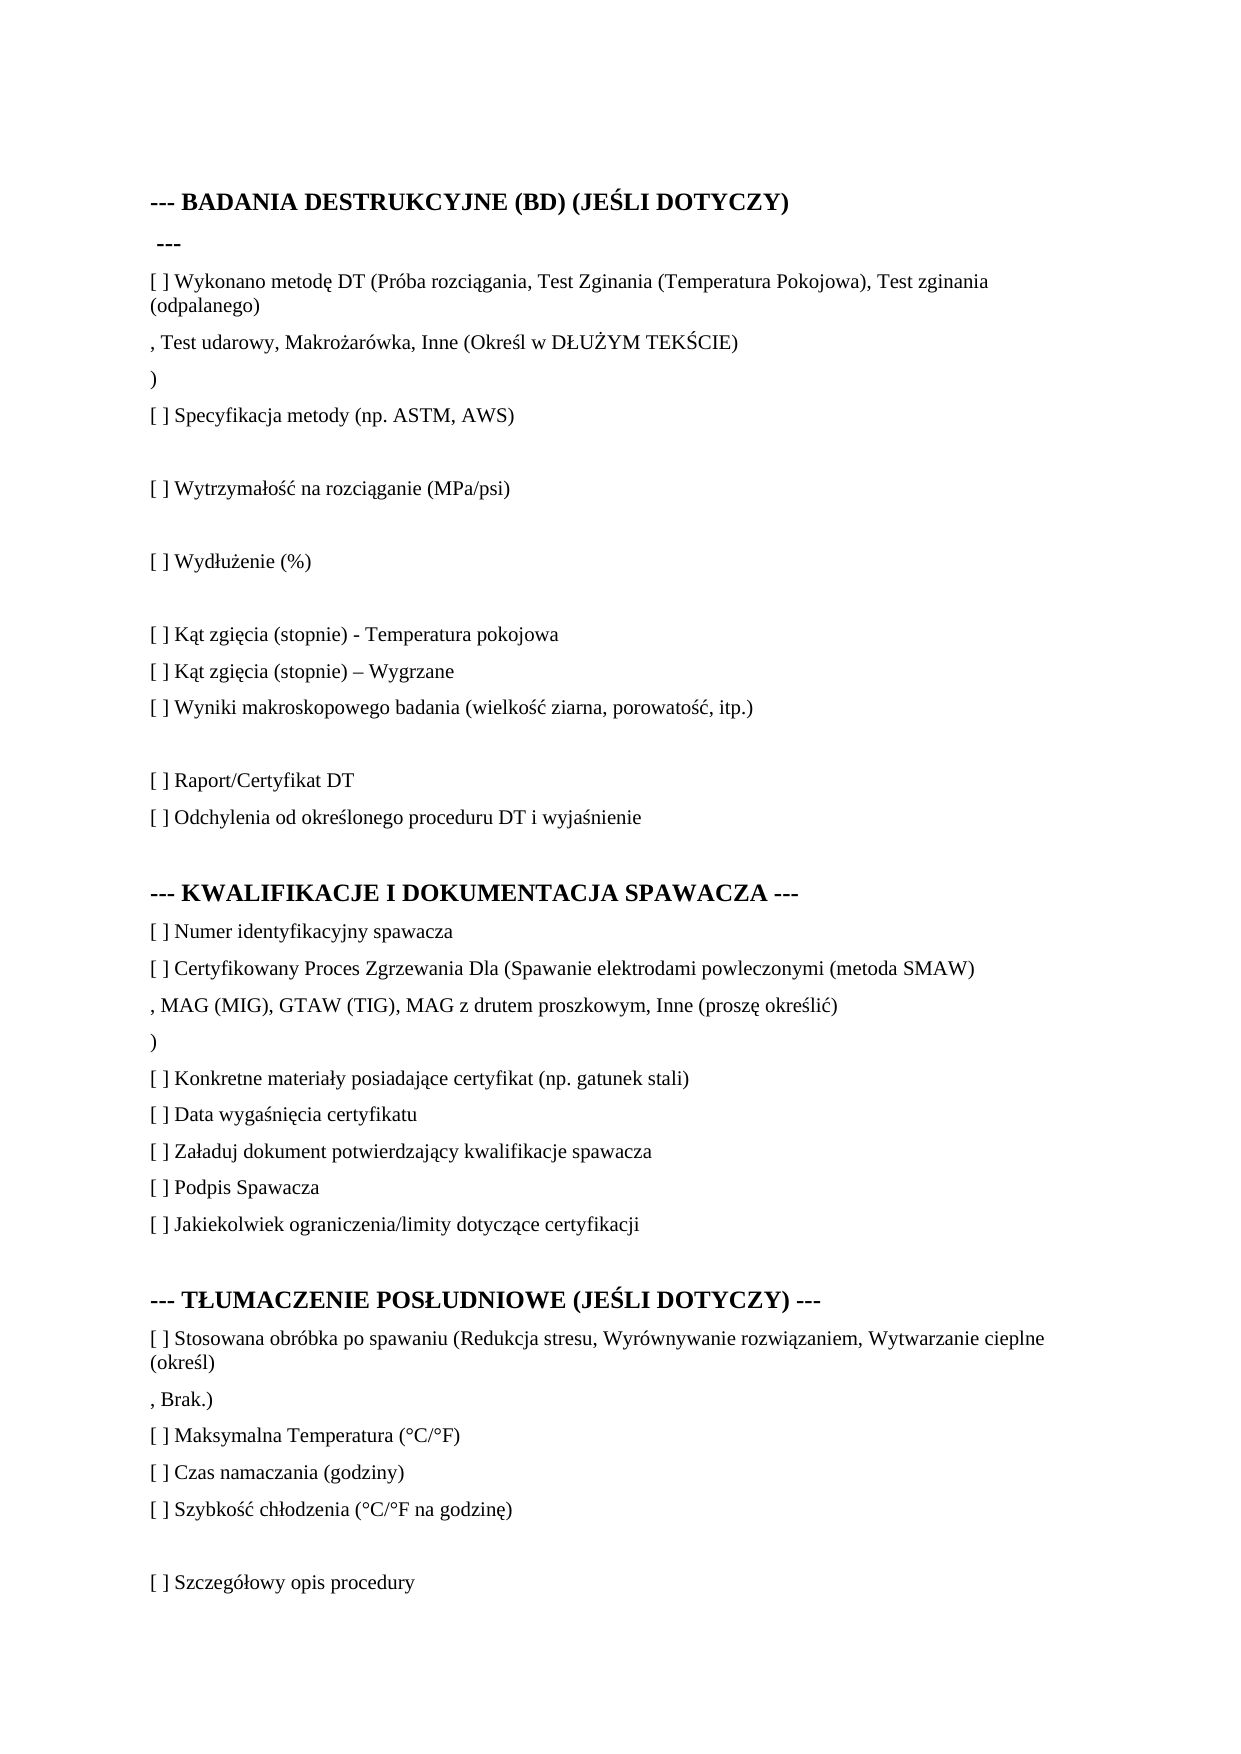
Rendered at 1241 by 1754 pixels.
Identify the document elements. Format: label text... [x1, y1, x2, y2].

text --- [150, 228, 1090, 257]
text , Brak.) [150, 1387, 1090, 1411]
text [ ] Wydłużenie (%) [150, 549, 1090, 573]
text , MAG (MIG), GTAW (TIG), MAG z drutem proszkowym, Inne (proszę określić) [150, 992, 1090, 1017]
text [ ] Numer identyfikacyjny spawacza [150, 919, 1090, 943]
text [ ] Data wygaśnięcia certyfikatu [150, 1102, 1090, 1126]
text [ ] Certyfikowany Proces Zgrzewania Dla (Spawanie elektrodami powleczonymi (metoda SMAW) [150, 956, 1090, 980]
text [ ] Odchylenia od określonego proceduru DT i wyjaśnienie [150, 805, 1090, 829]
text [ ] Podpis Spawacza [150, 1175, 1090, 1199]
text [ ] Raport/Certyfikat DT [150, 768, 1090, 792]
text , Test udarowy, Makrożarówka, Inne (Określ w DŁUŻYM TEKŚCIE) [150, 330, 1090, 354]
text --- KWALIFIKACJE I DOKUMENTACJA SPAWACZA --- [150, 878, 1090, 907]
text [ ] Wytrzymałość na rozciąganie (MPa/psi) [150, 476, 1090, 500]
text [ ] Kąt zgięcia (stopnie) - Temperatura pokojowa [150, 622, 1090, 646]
text [ ] Konkretne materiały posiadające certyfikat (np. gatunek stali) [150, 1066, 1090, 1090]
text [ ] Czas namaczania (godziny) [150, 1460, 1090, 1484]
text ) [150, 1029, 1090, 1053]
text [ ] Maksymalna Temperatura (°C/°F) [150, 1423, 1090, 1447]
text [ ] Wyniki makroskopowego badania (wielkość ziarna, porowatość, itp.) [150, 695, 1090, 719]
text [ ] Wykonano metodę DT (Próba rozciągania, Test Zginania (Temperatura Pokojowa), Test zginania (odpalanego) [150, 269, 1090, 317]
text [ ] Kąt zgięcia (stopnie) – Wygrzane [150, 659, 1090, 683]
text --- BADANIA DESTRUKCYJNE (BD) (JEŚLI DOTYCZY) [150, 187, 1090, 215]
text [ ] Szybkość chłodzenia (°C/°F na godzinę) [150, 1497, 1090, 1521]
text [ ] Stosowana obróbka po spawaniu (Redukcja stresu, Wyrównywanie rozwiązaniem, Wytwarzanie cieplne (określ) [150, 1326, 1090, 1374]
text --- TŁUMACZENIE POSŁUDNIOWE (JEŚLI DOTYCZY) --- [150, 1285, 1090, 1314]
text [ ] Szczegółowy opis procedury [150, 1570, 1090, 1594]
text [ ] Załaduj dokument potwierdzający kwalifikacje spawacza [150, 1139, 1090, 1163]
text ) [150, 366, 1090, 390]
text [ ] Jakiekolwiek ograniczenia/limity dotyczące certyfikacji [150, 1212, 1090, 1236]
text [ ] Specyfikacja metody (np. ASTM, AWS) [150, 403, 1090, 427]
